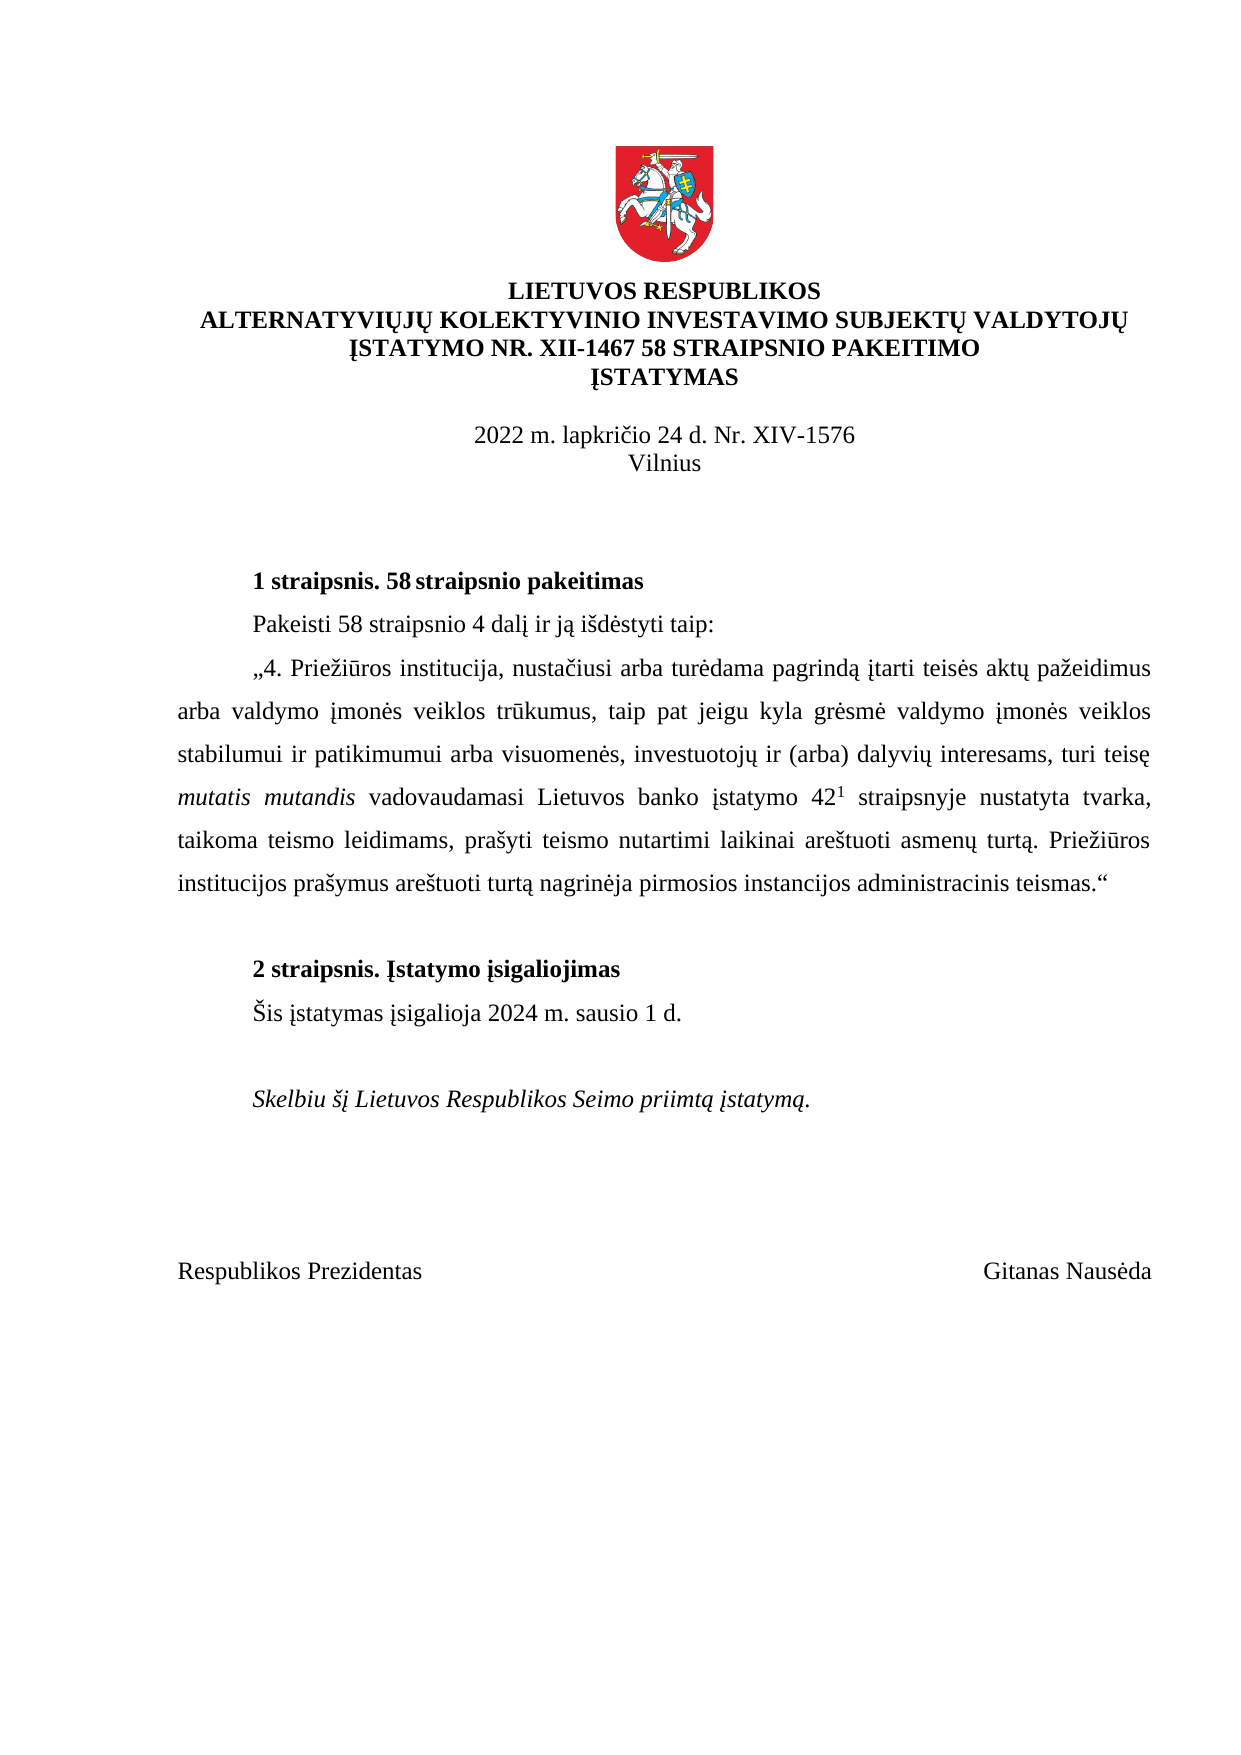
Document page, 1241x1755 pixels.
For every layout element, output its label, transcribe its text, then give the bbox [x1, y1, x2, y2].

text LIETUVOS RESPUBLIKOS [177, 276, 1152, 305]
text ĮSTATYMAS [177, 362, 1152, 391]
text Respublikos Prezidentas Gitanas Nausėda [177, 1256, 1152, 1285]
text 2 straipsnis. Įstatymo įsigaliojimas [177, 954, 1152, 983]
text 1 straipsnis. 58 straipsnio pakeitimas [177, 566, 1152, 595]
text „4. Priežiūros institucija, nustačiusi arba turėdama pagrindą įtarti teisės aktų pažeidimus arba valdymo įmonės veiklos trūkumus, taip pat jeigu kyla grėsmė valdymo įmonės veiklos stabilumui ir patikimumui arba visuomenės, investuotojų ir (arba) dalyvių interesams, turi teisę mutatis mutandis vadovaudamasi Lietuvos banko įstatymo 421 straipsnyje nustatyta tvarka, taikoma teismo leidimams, prašyti teismo nutartimi laikinai areštuoti asmenų turtą. Priežiūros institucijos prašymus areštuoti turtą nagrinėja pirmosios instancijos administracinis teismas.“ [177, 653, 1152, 897]
text 2022 m. lapkričio 24 d. Nr. XIV-1576 [177, 420, 1152, 448]
text ALTERNATYVIŲJŲ KOLEKTYVINIO INVESTAVIMO SUBJEKTŲ VALDYTOJŲ ĮSTATYMO NR. XII-1467 58 STRAIPSNIO PAKEITIMO [177, 305, 1152, 362]
text Pakeisti 58 straipsnio 4 dalį ir ją išdėstyti taip: [177, 609, 1152, 638]
text Vilnius [177, 448, 1152, 477]
text Skelbiu šį Lietuvos Respublikos Seimo priimtą įstatymą. [177, 1084, 1152, 1113]
text Šis įstatymas įsigalioja 2024 m. sausio 1 d. [177, 998, 1152, 1026]
